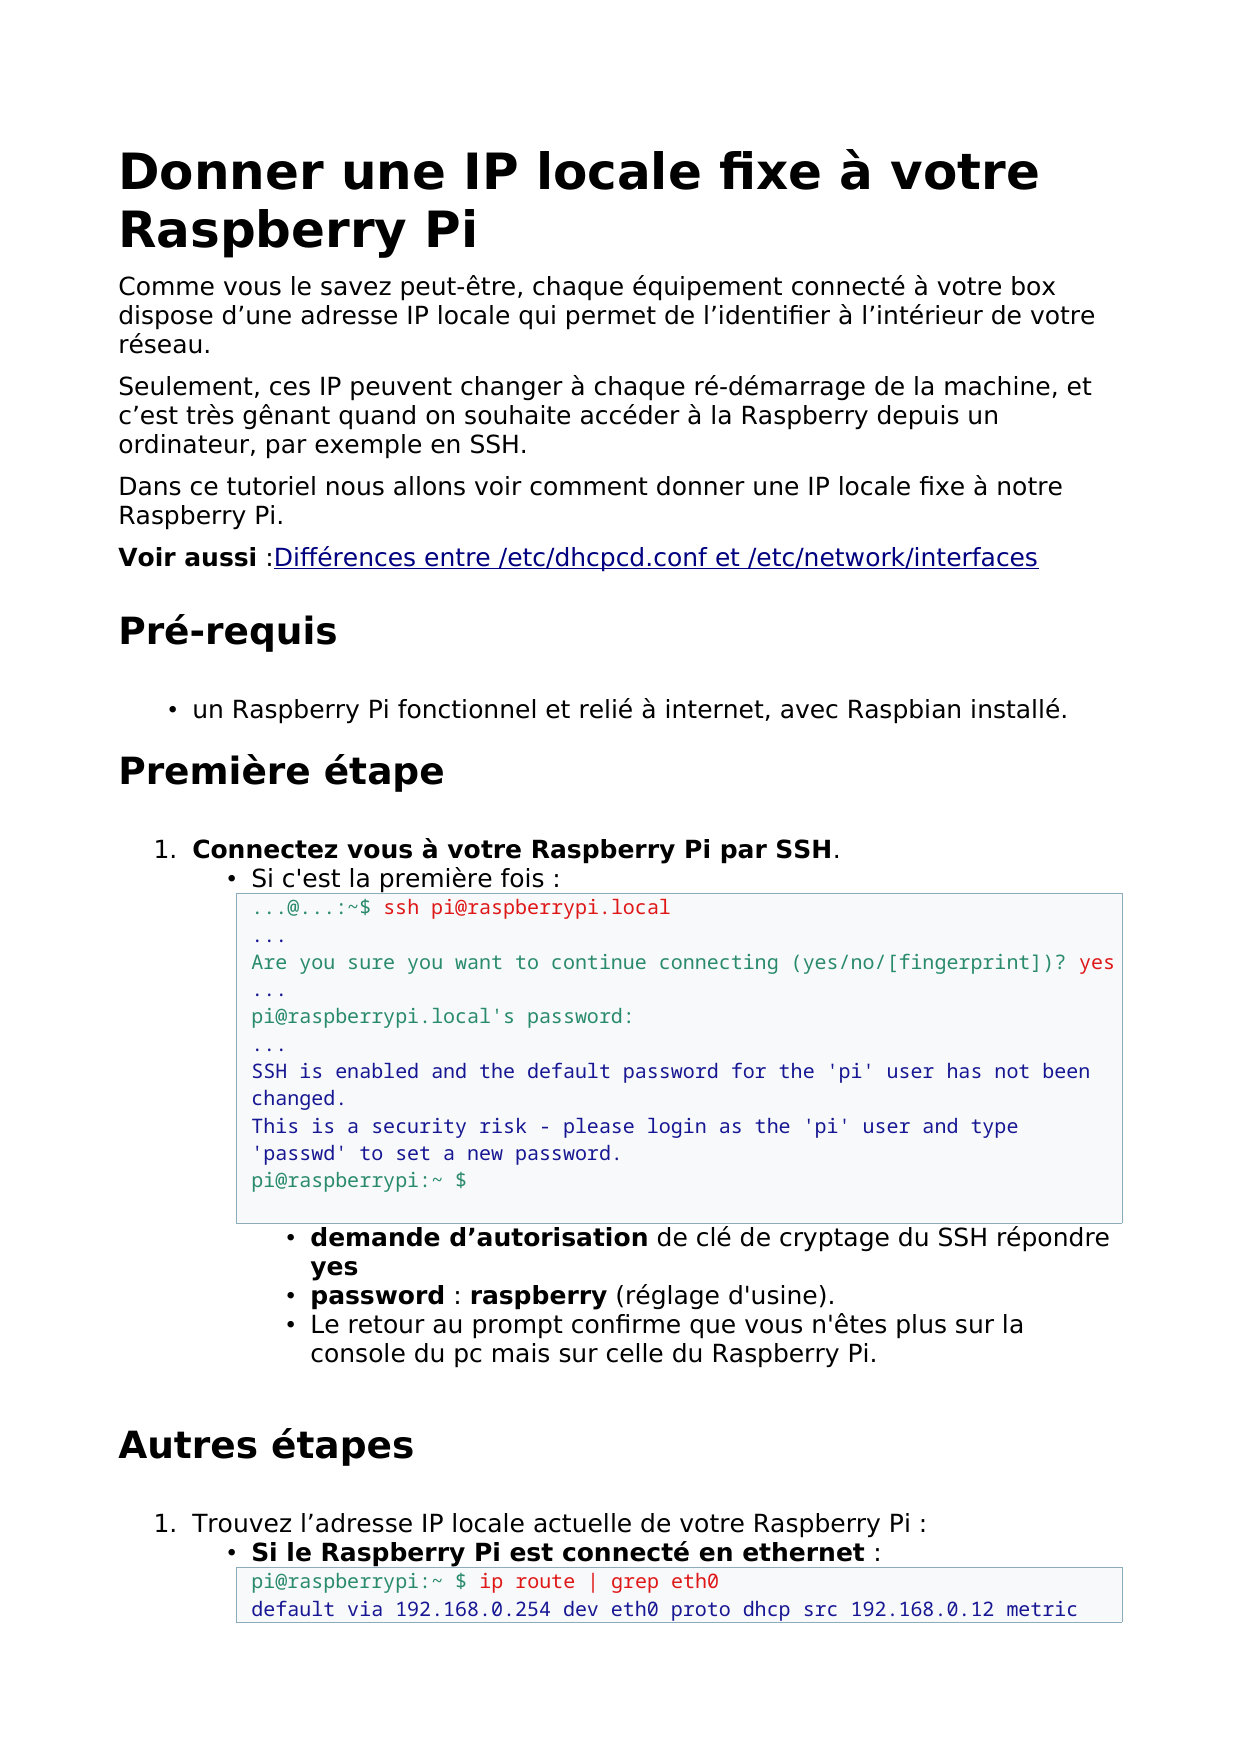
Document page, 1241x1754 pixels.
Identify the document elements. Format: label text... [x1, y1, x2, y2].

text Seulement, ces IP peuvent changer à chaque ré-démarrage de la machine, et c’est très gênant quand on souhaite accéder à la Raspberry depuis un ordinateur, par exemple en SSH. [118, 372, 1122, 459]
text Dans ce tutoriel nous allons voir comment donner une IP locale fixe à notre Raspberry Pi. [118, 472, 1122, 530]
list Si c'est la première fois : [236, 864, 1122, 893]
text Comme vous le savez peut-être, chaque équipement connecté à votre box dispose d’une adresse IP locale qui permet de l’identifier à l’intérieur de votre réseau. [118, 272, 1122, 359]
list Le retour au prompt confirme que vous n'êtes plus sur la console du pc mais sur celle du Raspberry Pi. [295, 1310, 1122, 1369]
list demande d’autorisation de clé de cryptage du SSH répondre yes [295, 1224, 1122, 1281]
list un Raspberry Pi fonctionnel et relié à internet, avec Raspbian installé. [177, 695, 1122, 724]
text Voir aussi :Différences entre /etc/dhcpcd.conf et /etc/network/interfaces [118, 543, 1122, 572]
list Trouvez l’adresse IP locale actuelle de votre Raspberry Pi : [177, 1509, 1122, 1538]
list Connectez vous à votre Raspberry Pi par SSH. [177, 835, 1122, 864]
subtitle Pré-requis [118, 609, 1122, 653]
list Si le Raspberry Pi est connecté en ethernet : [236, 1538, 1122, 1567]
list ...@...:~$ ssh pi@raspberrypi.local ... Are you sure you want to continue connecting (yes/no/[fingerprint])? yes ... pi@raspberrypi.local's password: ... SSH is enabled and the default password for the 'pi' user has not been changed. This is a security risk - please login as the 'pi' user and type 'passwd' to set a new password. pi@raspberrypi:~ $ [237, 894, 1122, 1223]
list pi@raspberrypi:~ $ ip route | grep eth0 default via 192.168.0.254 dev eth0 proto dhcp src 192.168.0.12 metric [237, 1568, 1122, 1622]
list password : raspberry (réglage d'usine). [295, 1281, 1122, 1310]
subtitle Autres étapes [118, 1423, 1122, 1467]
subtitle Donner une IP locale fixe à votre Raspberry Pi [118, 143, 1122, 259]
subtitle Première étape [118, 749, 1122, 793]
